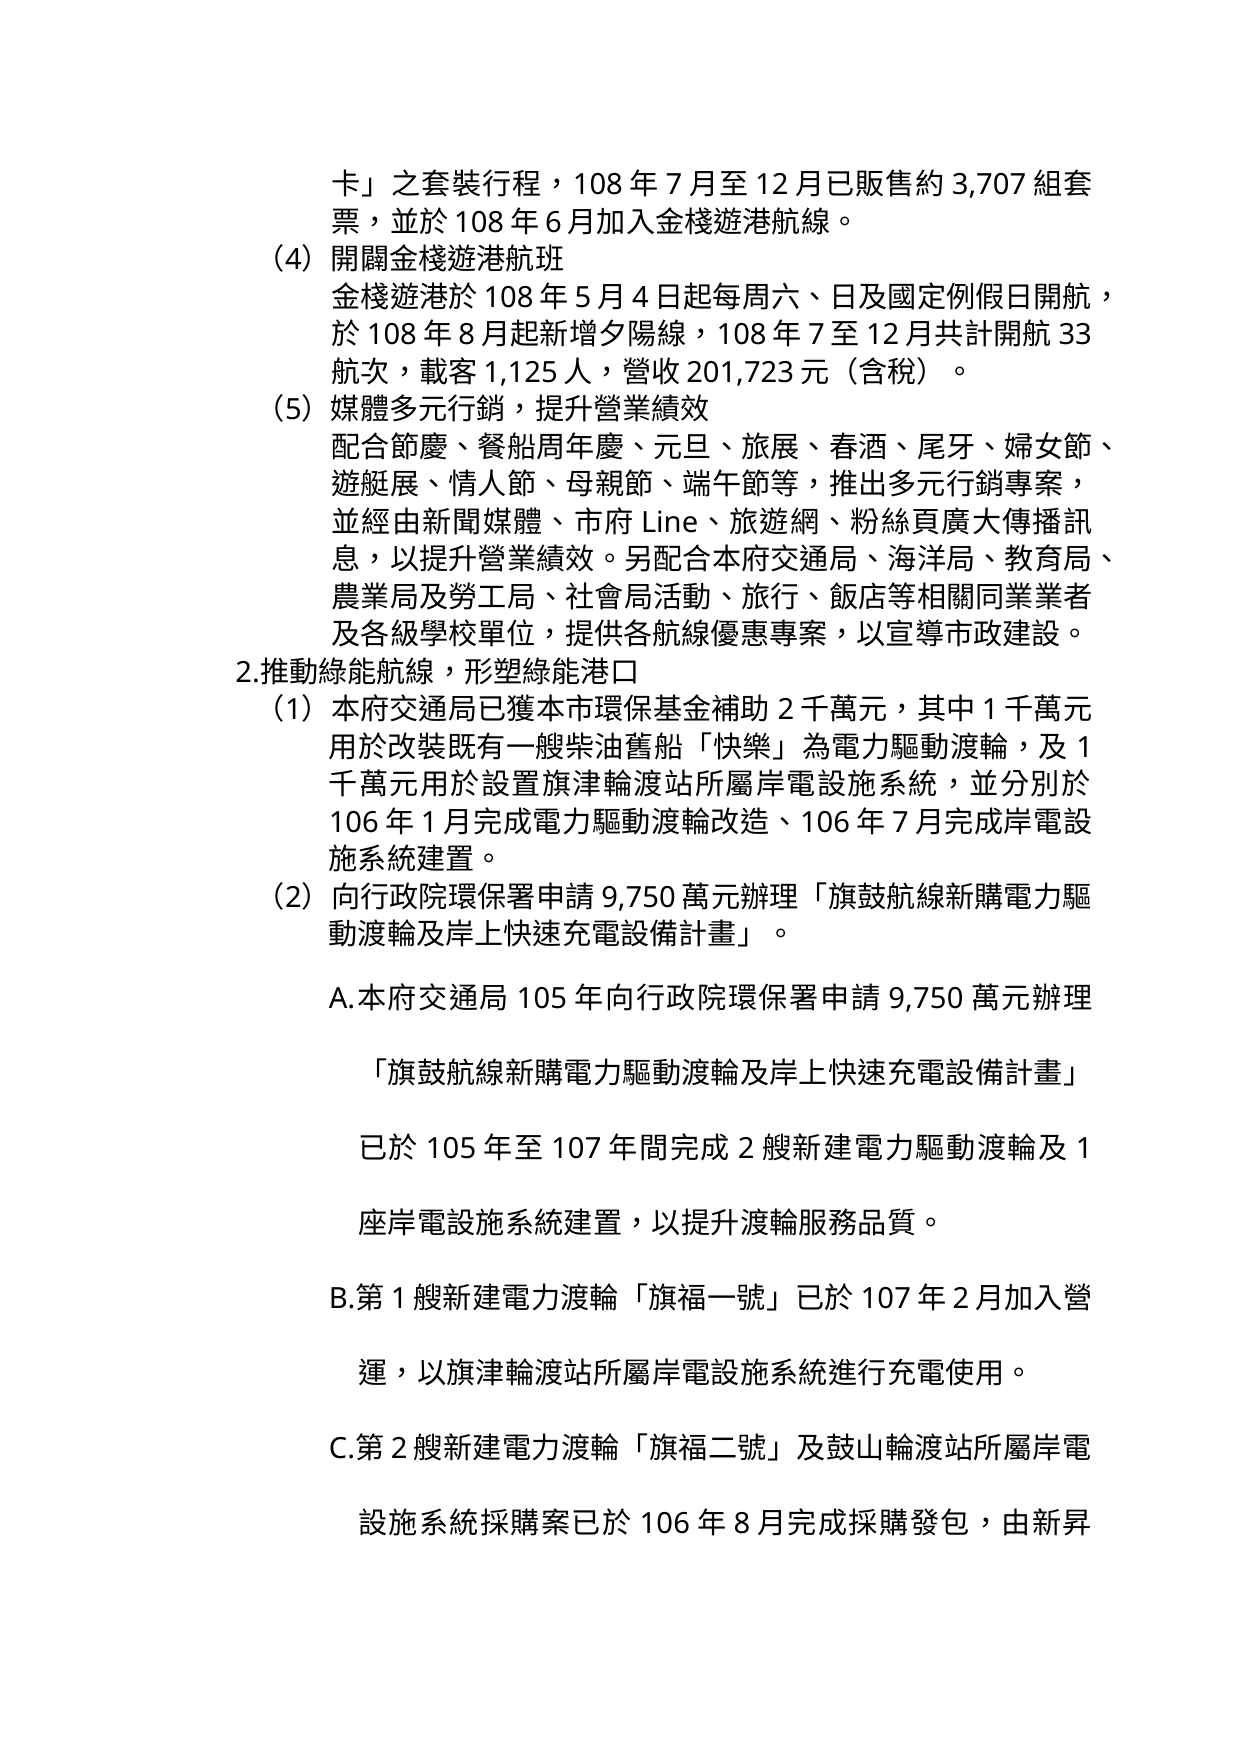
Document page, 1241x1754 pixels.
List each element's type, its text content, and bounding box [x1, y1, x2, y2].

text 配合節慶、餐船周年慶、元旦、旅展、春酒、尾牙、婦女節、遊艇展、情人節、母親節、端午節等，推出多元行銷專案，並經由新聞媒體、市府Line、旅遊網、粉絲頁廣大傳播訊息，以提升營業績效。另配合本府交通局、海洋局、教育局、農業局及勞工局、社會局活動、旅行、飯店等相關同業業者及各級學校單位，提供各航線優惠專案，以宣導市政建設。 [331, 427, 1092, 652]
text 卡」之套裝行程，108年7月至12月已販售約3,707組套票，並於108年6月加入金棧遊港航線。 [331, 164, 1092, 239]
text 金棧遊港於108年5月4日起每周六、日及國定例假日開航，於108年8月起新增夕陽線，108年7至12月共計開航33航次，載客1,125人，營收201,723元（含稅）。 [331, 277, 1092, 389]
text （4）開闢金棧遊港航班 [256, 239, 1092, 277]
text A.本府交通局105年向行政院環保署申請9,750萬元辦理「旗鼓航線新購電力驅動渡輪及岸上快速充電設備計畫」，已於105年至107年間完成2艘新建電力驅動渡輪及1座岸電設施系統建置，以提升渡輪服務品質。 [328, 952, 1092, 1252]
text B.第1艘新建電力渡輪「旗福一號」已於107年2月加入營運，以旗津輪渡站所屬岸電設施系統進行充電使用。 [328, 1252, 1092, 1402]
text （2）向行政院環保署申請9,750萬元辦理「旗鼓航線新購電力驅動渡輪及岸上快速充電設備計畫」。 [256, 877, 1092, 952]
text 2.推動綠能航線，形塑綠能港口 [235, 652, 1092, 689]
text （1）本府交通局已獲本市環保基金補助2千萬元，其中1千萬元用於改裝既有一艘柴油舊船「快樂」為電力驅動渡輪，及1千萬元用於設置旗津輪渡站所屬岸電設施系統，並分別於106年1月完成電力驅動渡輪改造、106年7月完成岸電設施系統建置。 [256, 689, 1092, 877]
text （5）媒體多元行銷，提升營業績效 [256, 389, 1092, 427]
text C.第2艘新建電力渡輪「旗福二號」及鼓山輪渡站所屬岸電設施系統採購案已於106年8月完成採購發包，由新昇 [328, 1402, 1092, 1552]
